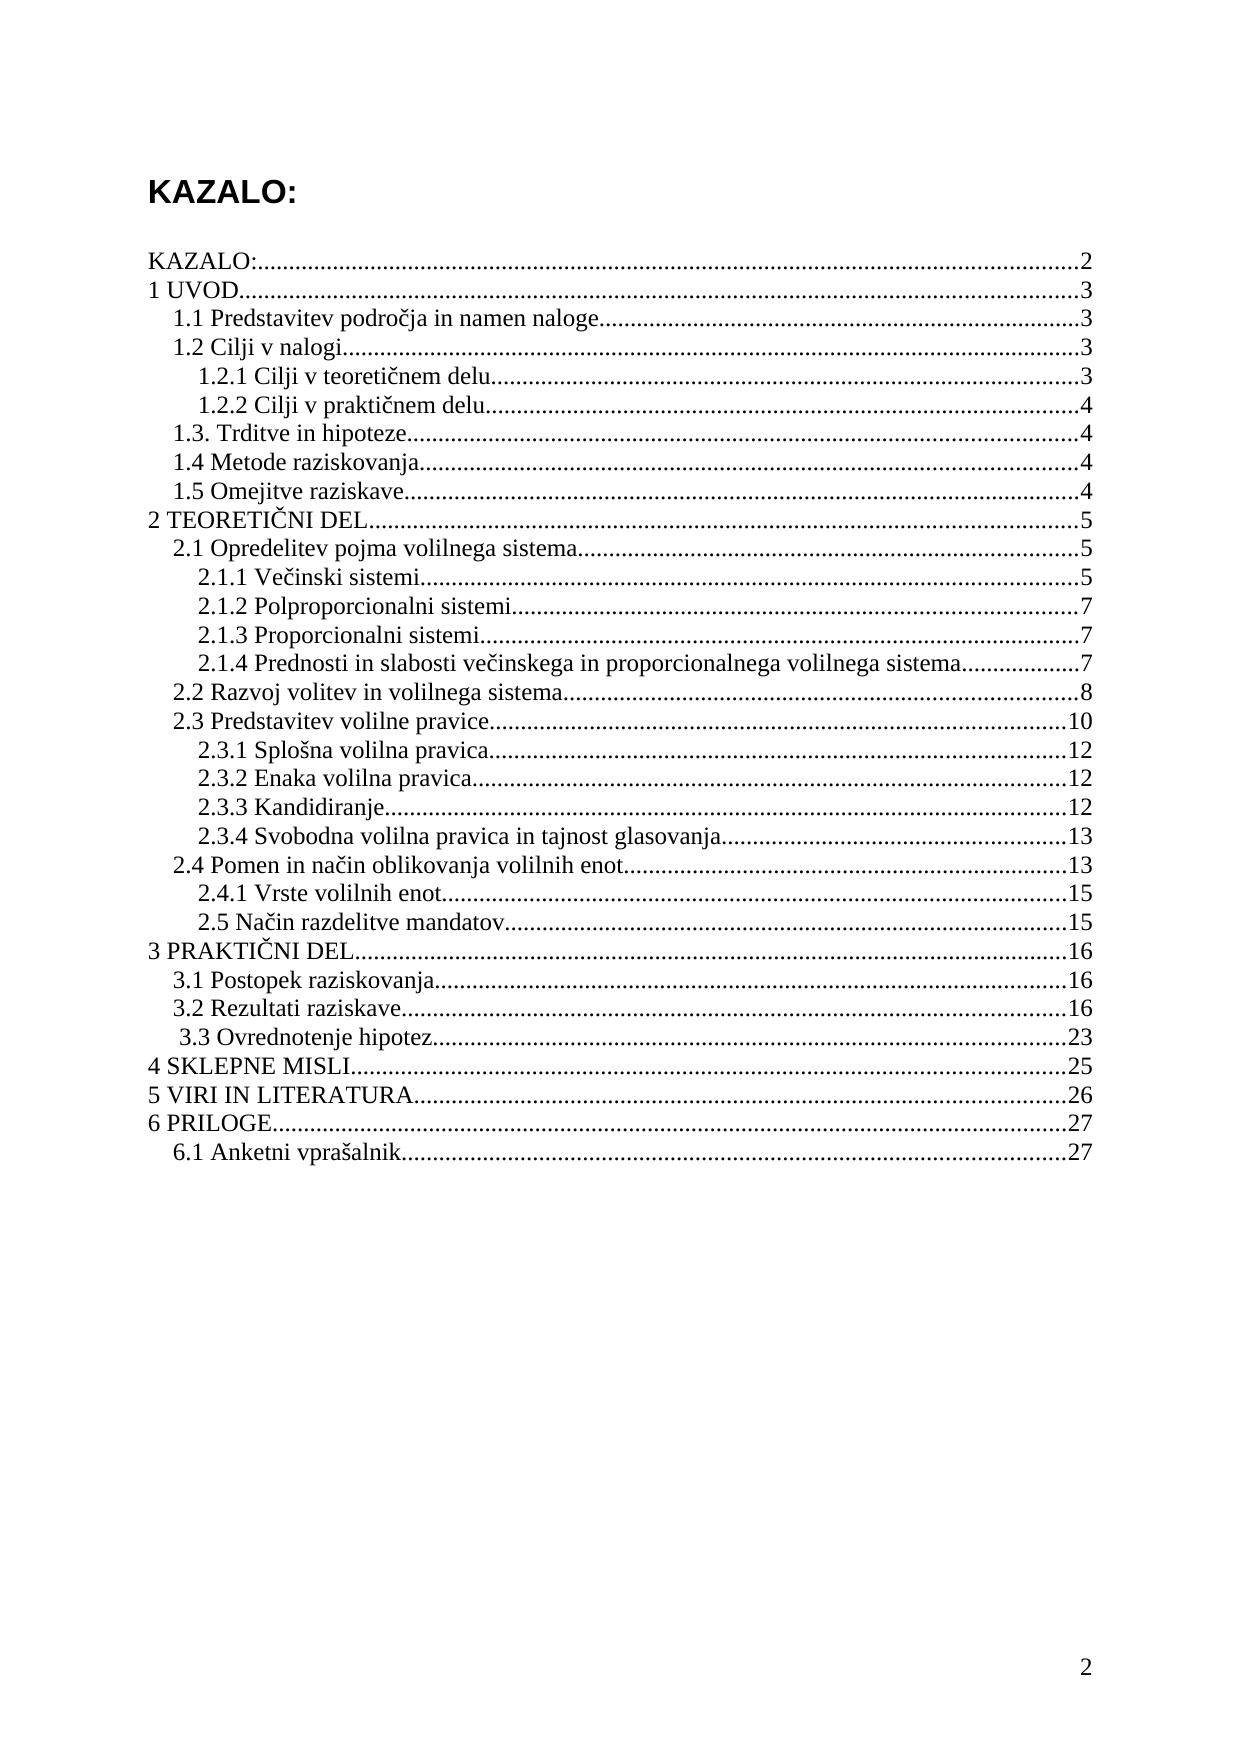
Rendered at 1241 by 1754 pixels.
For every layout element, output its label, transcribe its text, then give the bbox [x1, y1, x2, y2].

text 5 VIRI IN LITERATURA 26 [148, 1080, 1093, 1108]
text 2.1.2 Polproporcionalni sistemi 7 [198, 591, 1093, 620]
text 1.5 Omejitve raziskave 4 [173, 476, 1093, 505]
text 2.1.4 Prednosti in slabosti večinskega in proporcionalnega volilnega sistema 7 [198, 648, 1093, 677]
text 2.3.4 Svobodna volilna pravica in tajnost glasovanja 13 [198, 821, 1093, 850]
text 3 PRAKTIČNI DEL 16 [148, 936, 1093, 965]
text 2 TEORETIČNI DEL 5 [148, 505, 1093, 533]
text 2.3.3 Kandidiranje 12 [198, 792, 1093, 821]
text 3.2 Rezultati raziskave 16 [173, 993, 1093, 1022]
text 6 PRILOGE 27 [148, 1108, 1093, 1137]
text 2.1 Opredelitev pojma volilnega sistema 5 [173, 533, 1093, 562]
text 3.3 Ovrednotenje hipotez 23 [173, 1022, 1093, 1051]
text 2.3.2 Enaka volilna pravica 12 [198, 763, 1093, 792]
text 1.1 Predstavitev področja in namen naloge 3 [173, 303, 1093, 332]
text 2.1.3 Proporcionalni sistemi 7 [198, 620, 1093, 648]
subtitle KAZALO: [148, 173, 1093, 211]
text 6.1 Anketni vprašalnik 27 [173, 1137, 1093, 1166]
text 1.4 Metode raziskovanja 4 [173, 447, 1093, 476]
text 1.2 Cilji v nalogi 3 [173, 332, 1093, 361]
text 2.4 Pomen in način oblikovanja volilnih enot 13 [173, 850, 1093, 878]
text 3.1 Postopek raziskovanja 16 [173, 965, 1093, 993]
text 4 SKLEPNE MISLI 25 [148, 1051, 1093, 1080]
text 2.2 Razvoj volitev in volilnega sistema 8 [173, 677, 1093, 706]
text 2.3 Predstavitev volilne pravice 10 [173, 706, 1093, 735]
text 2.4.1 Vrste volilnih enot 15 [198, 878, 1093, 907]
text 1.2.1 Cilji v teoretičnem delu 3 [198, 361, 1093, 390]
text KAZALO: 2 [148, 246, 1093, 275]
text 1 UVOD 3 [148, 275, 1093, 303]
text 2.1.1 Večinski sistemi 5 [198, 562, 1093, 591]
text 2.5 Način razdelitve mandatov 15 [198, 907, 1093, 936]
text 2.3.1 Splošna volilna pravica 12 [198, 735, 1093, 763]
text 1.3. Trditve in hipoteze 4 [173, 418, 1093, 447]
text 1.2.2 Cilji v praktičnem delu 4 [198, 390, 1093, 418]
